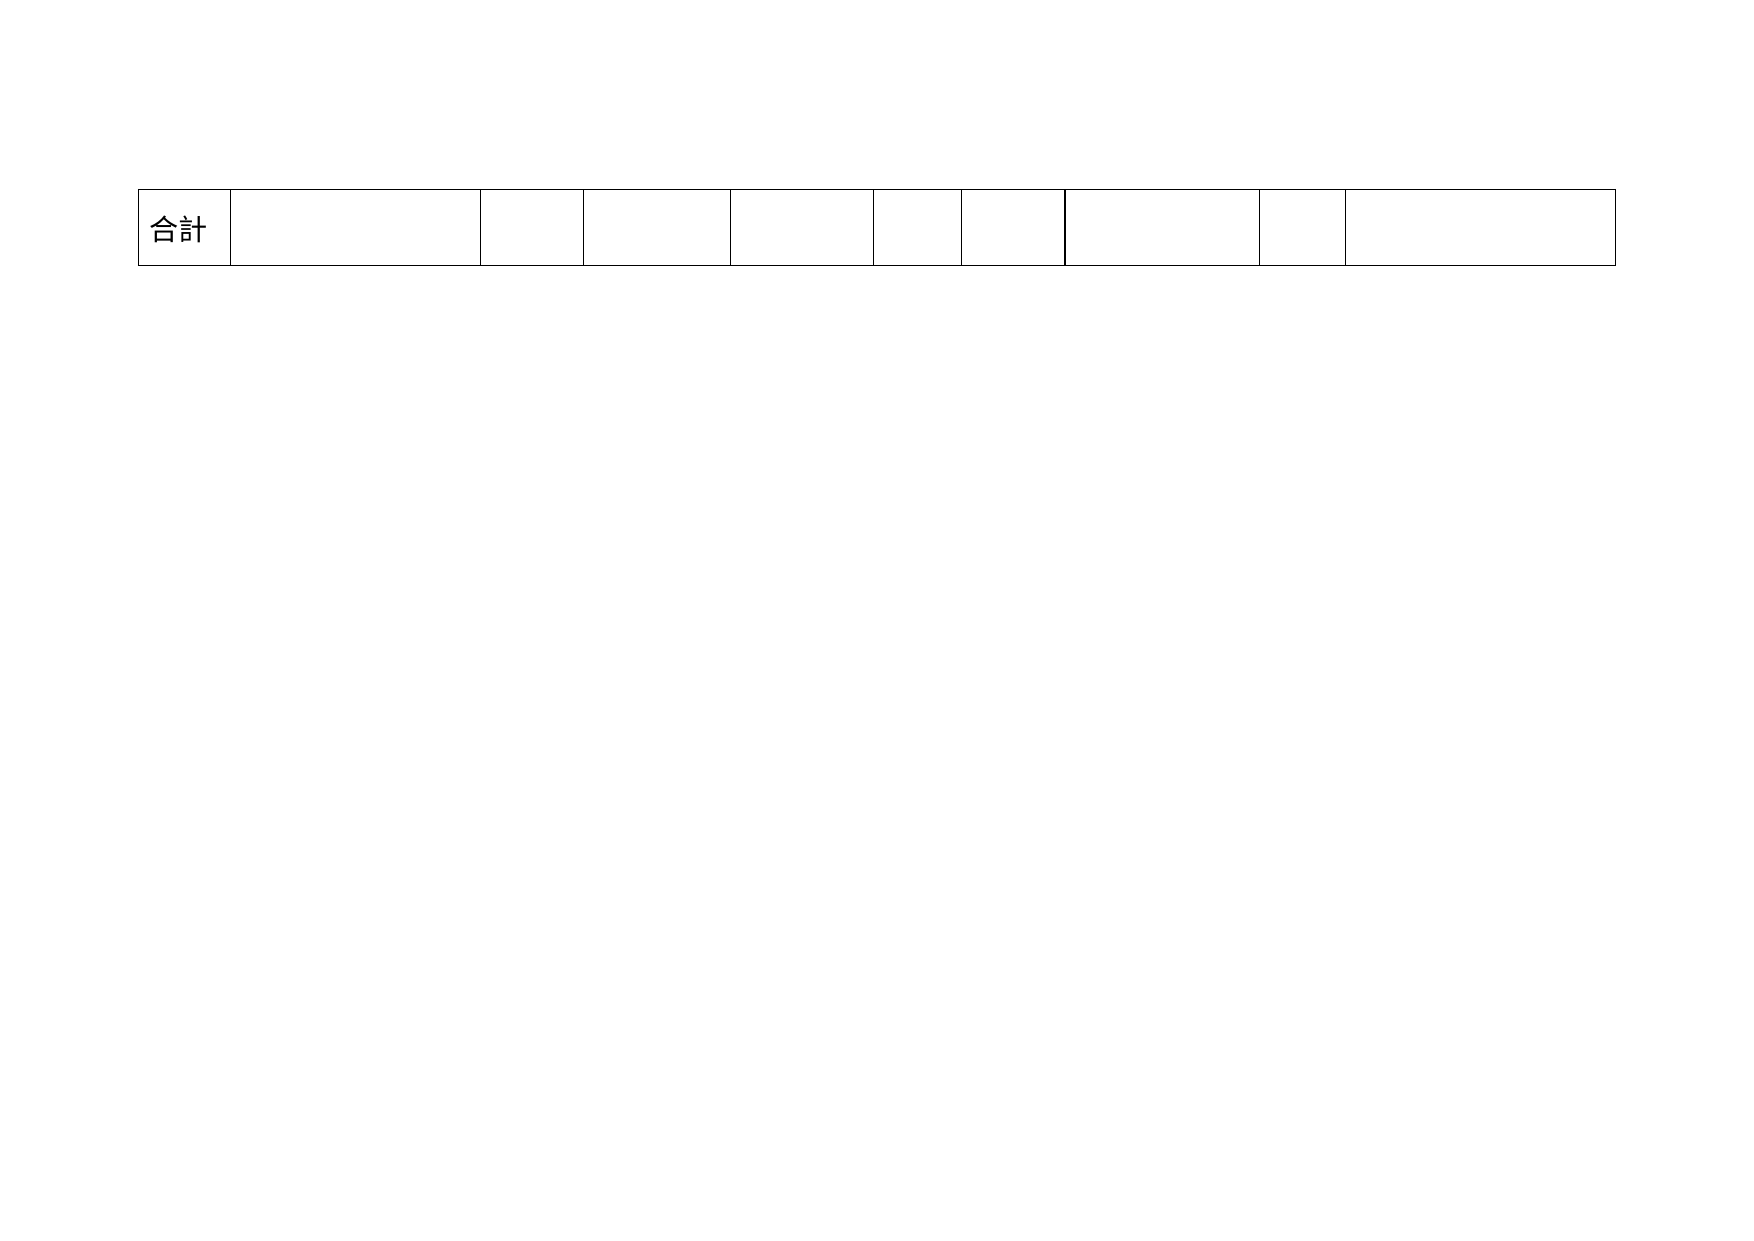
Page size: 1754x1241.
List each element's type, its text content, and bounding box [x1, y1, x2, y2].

table_cell [1346, 190, 1615, 265]
table_cell [584, 190, 730, 265]
table_cell [481, 190, 583, 265]
table_cell [231, 190, 480, 265]
table_cell [731, 190, 873, 265]
table_cell [962, 190, 1064, 265]
table_cell [1260, 190, 1345, 265]
table_cell [1066, 190, 1259, 265]
table_cell [874, 190, 961, 265]
table_cell 合計 [139, 190, 230, 265]
